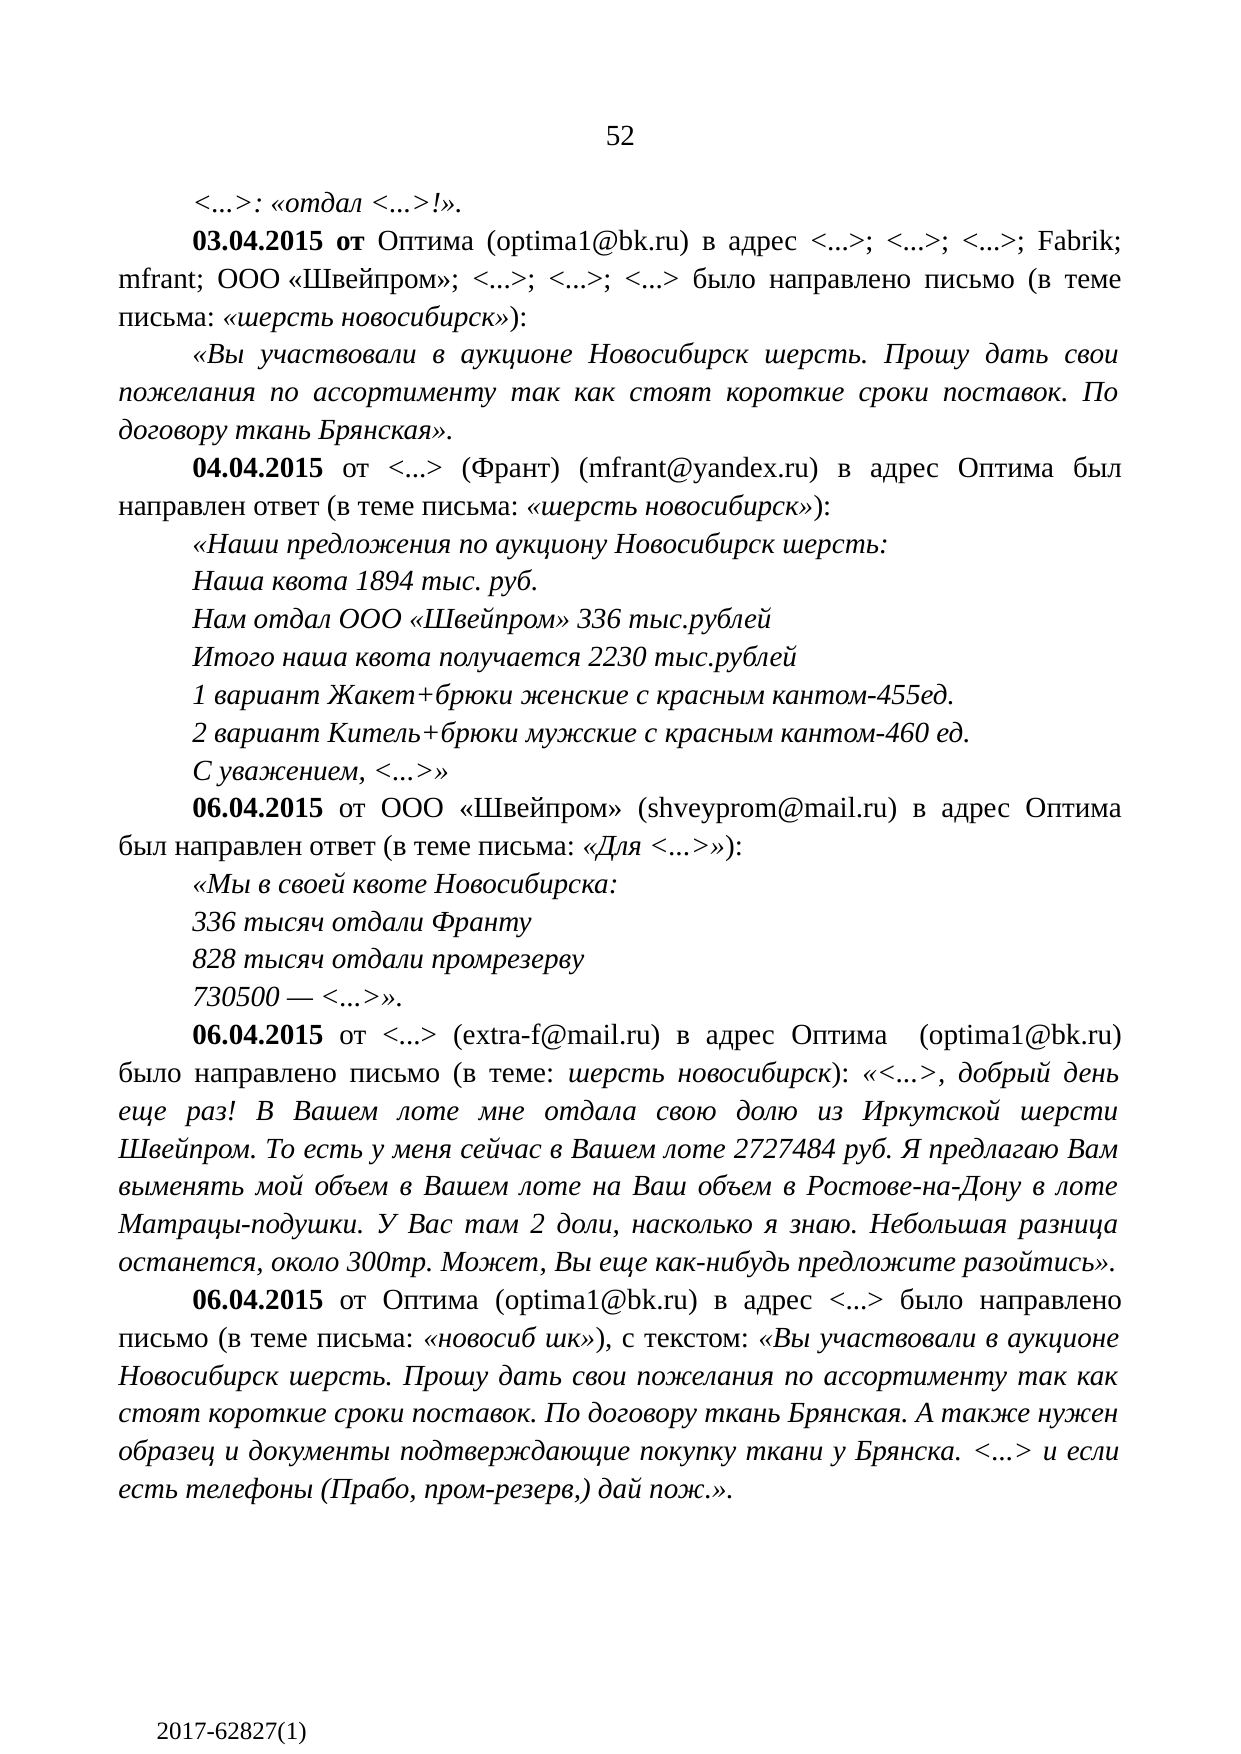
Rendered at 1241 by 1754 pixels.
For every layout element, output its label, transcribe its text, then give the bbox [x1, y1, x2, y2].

text Наша квота 1894 тыс. руб. [118, 559, 1122, 597]
text <...>: «отдал <...>!». [118, 181, 1122, 219]
text 06.04.2015 от Оптима (optima1@bk.ru) в адрес <...> было направлено письмо (в теме письма: «новосиб шк»), с текстом: «Вы участвовали в аукционе Новосибирск шерсть. Прошу дать свои пожелания по ассортименту так как стоят короткие сроки поставок. По договору ткань Брянская. А также нужен образец и документы подтверждающие покупку ткани у Брянска. <...> и если есть телефоны (Прабо, пром-резерв,) дай пож.». [118, 1278, 1122, 1504]
text 828 тысяч отдали промрезерву [118, 937, 1122, 975]
text «Наши предложения по аукциону Новосибирск шерсть: [118, 521, 1122, 559]
text 03.04.2015 от Оптима (optima1@bk.ru) в адрес <...>; <...>; <...>; Fabrik; mfrant; ООО «Швейпром»; <...>; <...>; <...> было направлено письмо (в теме письма: «шерсть новосибирск»): [118, 219, 1122, 332]
text 336 тысяч отдали Франту [118, 899, 1122, 937]
text 06.04.2015 от ООО «Швейпром» (shveyprom@mail.ru) в адрес Оптима был направлен ответ (в теме письма: «Для <...>»): [118, 786, 1122, 862]
text 06.04.2015 от <...> (extra-f@mail.ru) в адрес Оптима (optima1@bk.ru) было направлено письмо (в теме: шерсть новосибирск): «<...>, добрый день еще раз! В Вашем лоте мне отдала свою долю из Иркутской шерсти Швейпром. То есть у меня сейчас в Вашем лоте 2727484 руб. Я предлагаю Вам выменять мой объем в Вашем лоте на Ваш объем в Ростове-на-Дону в лоте Матрацы-подушки. У Вас там 2 доли, насколько я знаю. Небольшая разница останется, около 300тр. Может, Вы еще как-нибудь предложите разойтись». [118, 1013, 1122, 1278]
text Итого наша квота получается 2230 тыс.рублей [118, 635, 1122, 673]
text «Мы в своей квоте Новосибирска: [118, 862, 1122, 899]
text Нам отдал ООО «Швейпром» 336 тыс.рублей [118, 597, 1122, 635]
text С уважением, <...>» [118, 748, 1122, 786]
text 730500 — <...>». [118, 975, 1122, 1013]
text 2 вариант Китель+брюки мужские с красным кантом-460 ед. [118, 711, 1122, 748]
text 1 вариант Жакет+брюки женские с красным кантом-455ед. [118, 673, 1122, 711]
text 04.04.2015 от <...> (Франт) (mfrant@yandex.ru) в адрес Оптима был направлен ответ (в теме письма: «шерсть новосибирск»): [118, 446, 1122, 521]
text «Вы участвовали в аукционе Новосибирск шерсть. Прошу дать свои пожелания по ассортименту так как стоят короткие сроки поставок. По договору ткань Брянская». [118, 332, 1122, 446]
